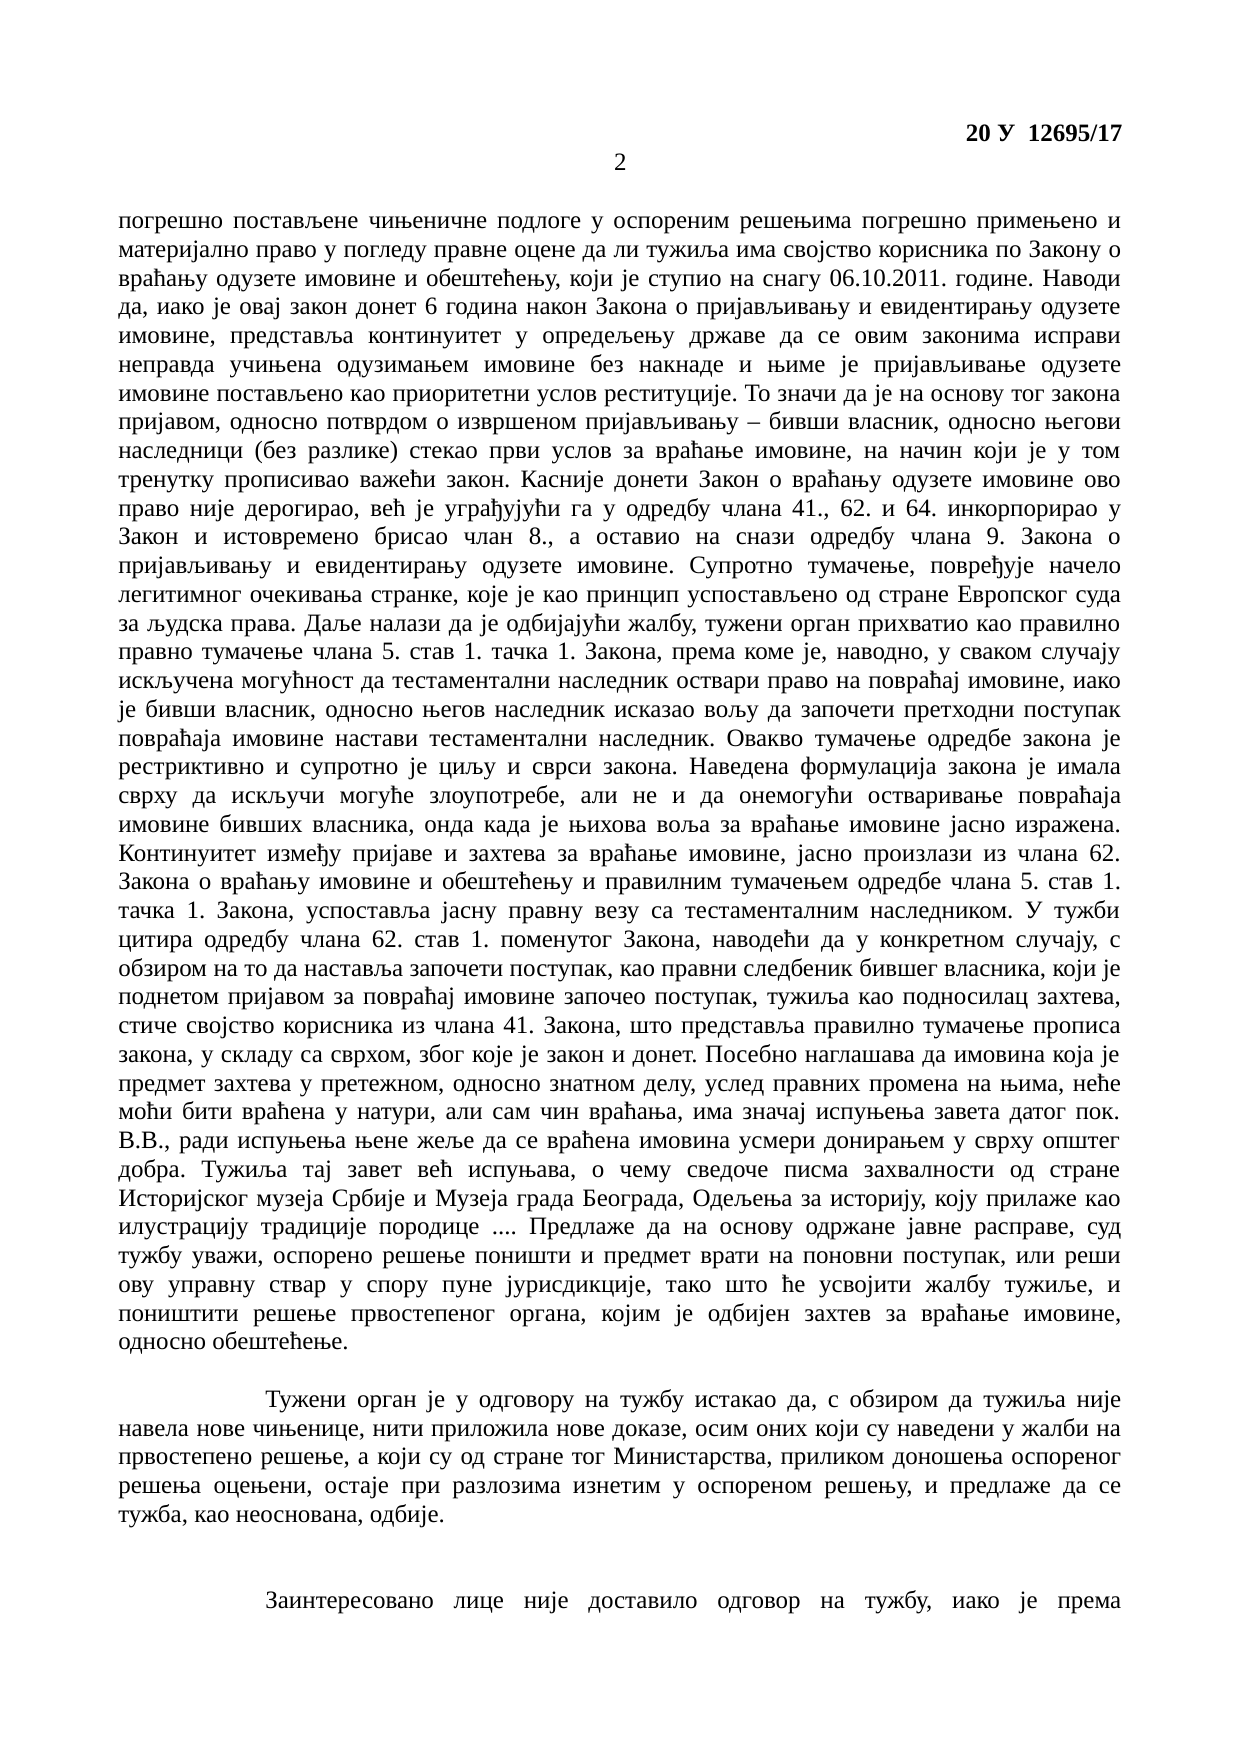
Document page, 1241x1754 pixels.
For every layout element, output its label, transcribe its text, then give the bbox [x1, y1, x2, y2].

text Заинтересовано лице није доставило одговор на тужбу, иако је према [118, 1585, 1122, 1614]
text Тужени орган је у одговору на тужбу истакао да, с обзиром да тужиља није навела нове чињенице, нити приложила нове доказе, осим оних који су наведени у жалби на првостепено решење, а који су од стране тог Министарства, приликом доношења оспореног решења оцењени, остаје при разлозима изнетим у оспореном решењу, и предлаже да се тужба, као неоснована, одбије. [118, 1384, 1122, 1528]
text погрешно постављене чињеничне подлоге у оспореним решењима погрешно примењено и материјално право у погледу правне оцене да ли тужиља има својство корисника по Закону о враћању одузете имовине и обештећењу, који је ступио на снагу 06.10.2011. године. Наводи да, иако је овај закон донет 6 година након Закона о пријављивању и евидентирању одузете имовине, представља континуитет у опредељењу државе да се овим законима исправи неправда учињена одузимањем имовине без накнаде и њиме је пријављивање одузете имовине постављено као приоритетни услов реституције. То значи да је на основу тог закона пријавом, односно потврдом о извршеном пријављивању – бивши власник, односно његови наследници (без разлике) стекао први услов за враћање имовине, на начин који је у том тренутку прописивао важећи закон. Касније донети Закон о враћању одузете имовине ово право није дерогирао, већ је уграђујући га у одредбу члана 41., 62. и 64. инкорпорирао у Закон и истовремено брисао члан 8., а оставио на снази одредбу члана 9. Закона о пријављивању и евидентирању одузете имовине. Супротно тумачење, повређује начело легитимног очекивања странке, које је као принцип успостављено од стране Европског суда за људска права. Даље налази да је одбијајући жалбу, тужени орган прихватио као правилно правно тумачење члана 5. став 1. тачка 1. Закона, према коме је, наводно, у сваком случају искључена могућност да тестаментални наследник оствари право на повраћај имовине, иако је бивши власник, односно његов наследник исказао вољу да започети претходни поступак повраћаја имовине настави тестаментални наследник. Овакво тумачење одредбе закона је рестриктивно и супротно је циљу и сврси закона. Наведена формулација закона је имала сврху да искључи могуће злоупотребе, али не и да онемогући остваривање повраћаја имовине бивших власника, онда када је њихова воља за враћање имовине јасно изражена. Континуитет између пријаве и захтева за враћање имовине, јасно произлази из члана 62. Закона о враћању имовине и обештећењу и правилним тумачењем одредбе члана 5. став 1. тачка 1. Закона, успоставља јасну правну везу са тестаменталним наследником. У тужби цитира одредбу члана 62. став 1. поменутог Закона, наводећи да у конкретном случају, с обзиром на то да наставља започети поступак, као правни следбеник бившег власника, који је поднетом пријавом за повраћај имовине започео поступак, тужиља као подносилац захтева, стиче својство корисника из члана 41. Закона, што представља правилно тумачење прописа закона, у складу са сврхом, због које је закон и донет. Посебно наглашава да имовина која је предмет захтева у претежном, односно знатном делу, услед правних промена на њима, неће моћи бити враћена у натури, али сам чин враћања, има значај испуњења завета датог пок. В.В., ради испуњења њене жеље да се враћена имовина усмери донирањем у сврху општег добра. Тужиља тај завет већ испуњава, о чему сведоче писма захвалности од стране Историјског музеја Србије и Музеја града Београда, Одељења за историју, коју прилаже као илустрацију традиције породице .... Предлаже да на основу одржане јавне расправе, суд тужбу уважи, оспорено решење поништи и предмет врати на поновни поступак, или реши ову управну ствар у спору пуне јурисдикције, тако што ће усвојити жалбу тужиље, и поништити решење првостепеног органа, којим је одбијен захтев за враћање имовине, односно обештећење. [118, 205, 1122, 1355]
